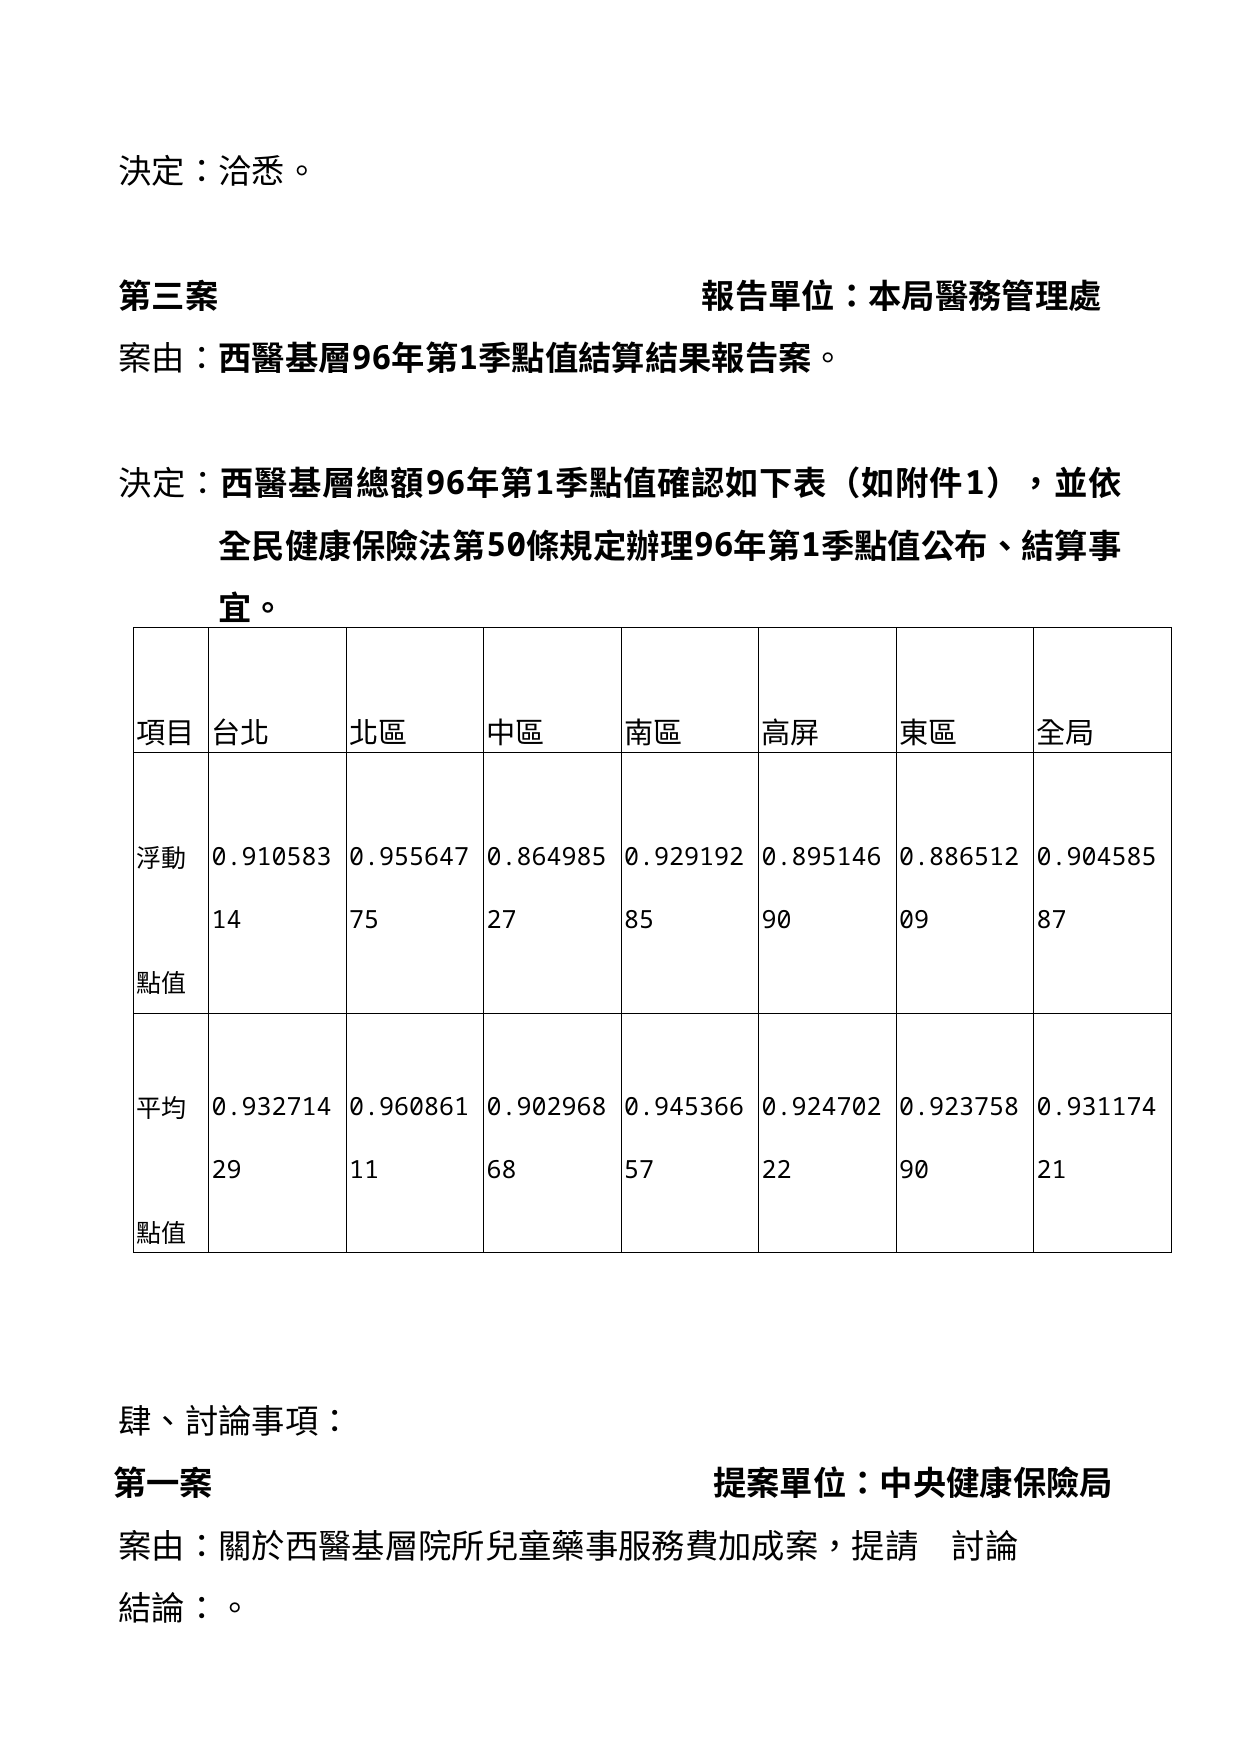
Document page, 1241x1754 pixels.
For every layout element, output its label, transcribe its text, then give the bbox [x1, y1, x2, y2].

table_header 中區 [484, 628, 621, 752]
table_header 全局 [1034, 628, 1171, 752]
text 案由：關於西醫基層院所兒童藥事服務費加成案，提請 討論 [118, 1502, 1122, 1564]
table_header 高屏 [759, 628, 896, 752]
table_header 東區 [897, 628, 1033, 752]
text 第三案 報告單位：本局醫務管理處 [107, 252, 1122, 314]
table_cell 0.90458587 [1034, 753, 1171, 1012]
text 案由：西醫基層96年第1季點值結算結果報告案。 [118, 314, 1122, 377]
text 決定：西醫基層總額96年第1季點值確認如下表（如附件1），並依全民健康保險法第50條規定辦理96年第1季點值公布、結算事宜。 [118, 439, 1122, 627]
text 肆、討論事項： [118, 1377, 1122, 1439]
table_header 項目 [134, 628, 208, 752]
text 第一案 提案單位：中央健康保險局 [113, 1439, 1122, 1502]
table_cell 0.91058314 [209, 753, 346, 1012]
text 決定：洽悉。 [107, 127, 1122, 189]
table_cell 平均 點值 [134, 1014, 208, 1252]
text 結論：。 [118, 1564, 1122, 1627]
table_cell 0.93117421 [1034, 1014, 1171, 1252]
table_cell 0.92919285 [622, 753, 758, 1012]
table_cell 0.92375890 [897, 1014, 1033, 1252]
table_cell 0.89514690 [759, 753, 896, 1012]
table_header 南區 [622, 628, 758, 752]
table_cell 0.88651209 [897, 753, 1033, 1012]
table_cell 浮動 點值 [134, 753, 208, 1012]
table_cell 0.86498527 [484, 753, 621, 1012]
table_cell 0.95564775 [347, 753, 483, 1012]
table_cell 0.90296868 [484, 1014, 621, 1252]
table_header 台北 [209, 628, 346, 752]
table_cell 0.92470222 [759, 1014, 896, 1252]
table_cell 0.96086111 [347, 1014, 483, 1252]
table_cell 0.94536657 [622, 1014, 758, 1252]
table_header 北區 [347, 628, 483, 752]
table_cell 0.93271429 [209, 1014, 346, 1252]
